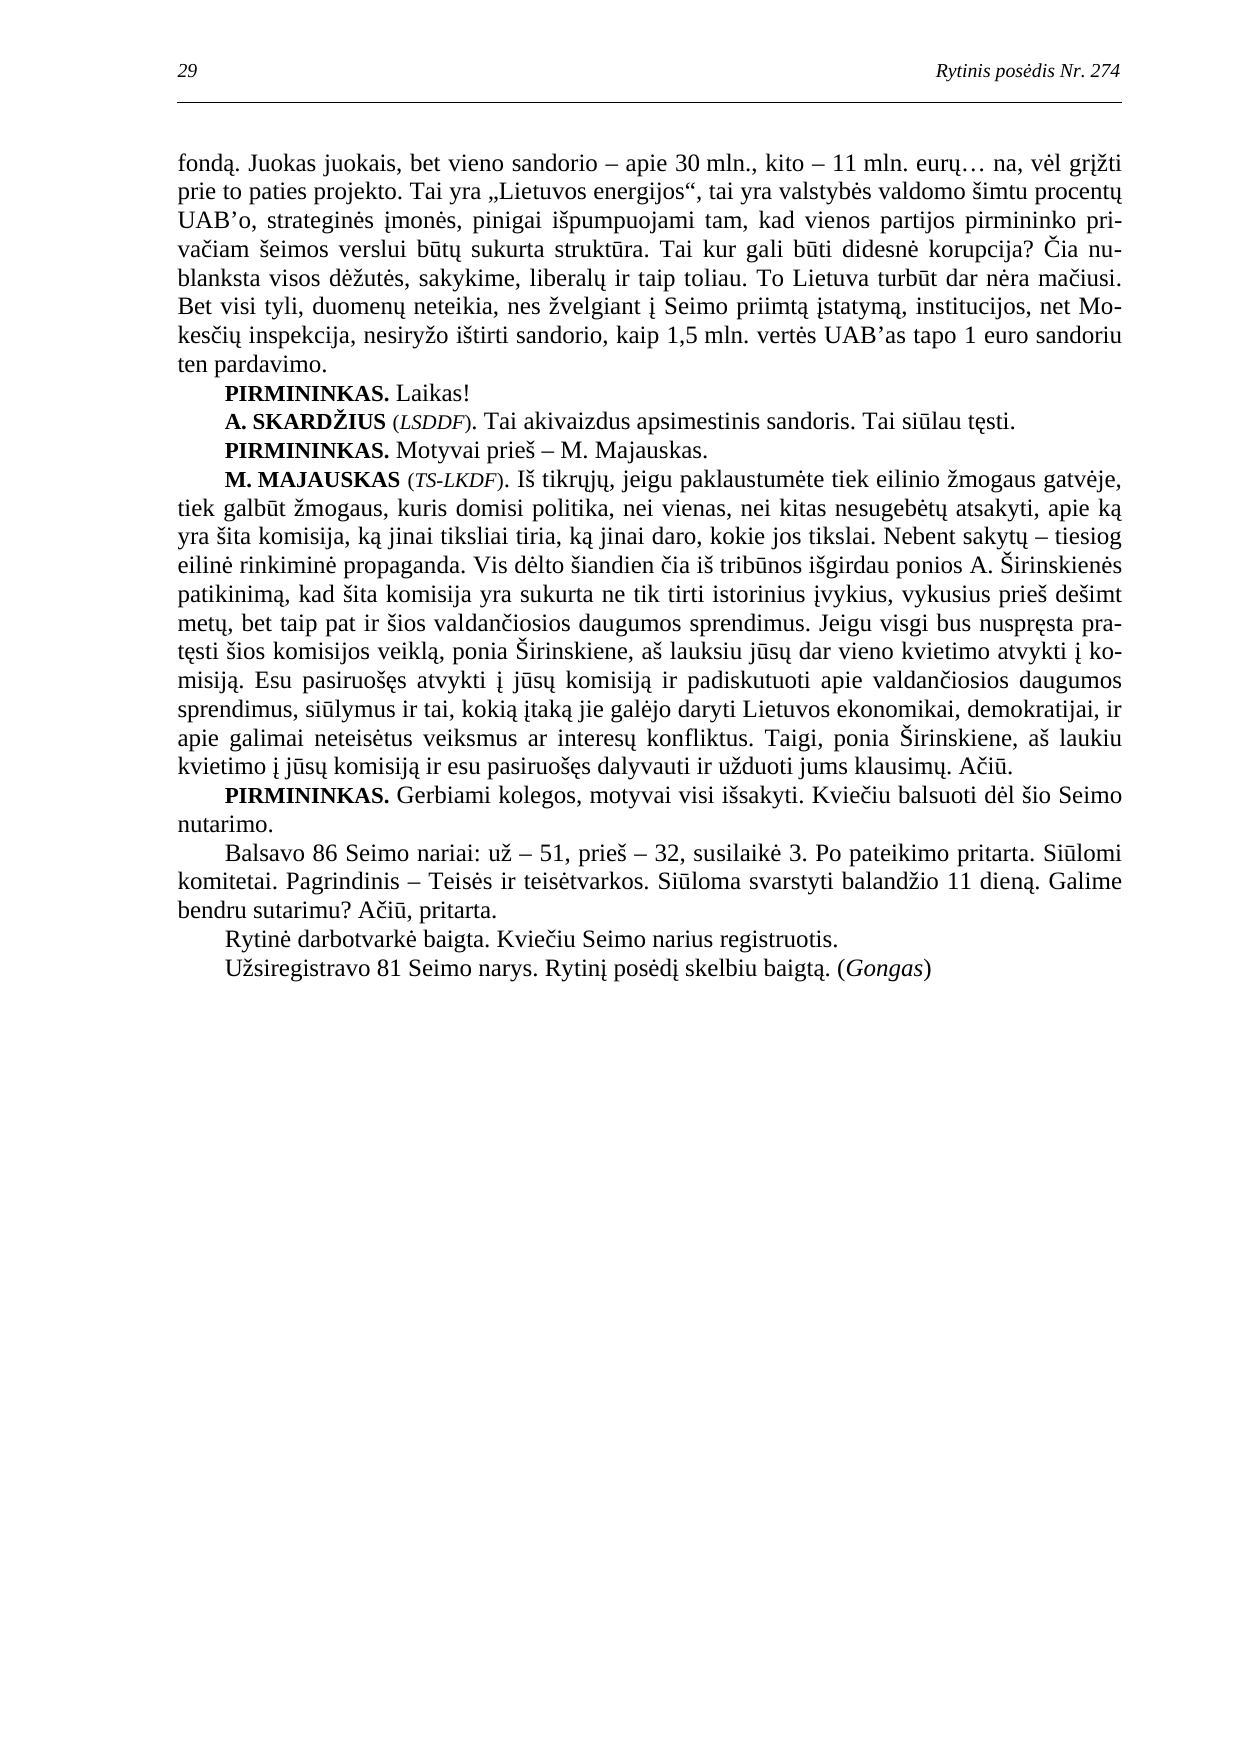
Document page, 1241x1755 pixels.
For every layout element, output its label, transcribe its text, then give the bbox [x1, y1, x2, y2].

text PIRMININKAS. Mo­ty­vai prieš – M. Ma­jaus­kas. [177, 435, 1122, 464]
text M. MAJAUSKAS (TS-LKDF). Iš tik­rų­jų, jei­gu pa­klaus­tu­mė­te tiek ei­li­nio žmo­gaus gat­vė­je, tiek gal­būt žmo­gaus, ku­ris do­mi­si po­li­ti­ka, nei vie­nas, nei ki­tas ne­su­ge­bė­tų at­sa­ky­ti, apie ką yra ši­ta ko­mi­si­ja, ką ji­nai tiks­liai ti­ria, ką ji­nai da­ro, ko­kie jos tiks­lai. Ne­bent sa­ky­tų – tie­siog ei­li­nė rin­ki­mi­nė pro­pa­gan­da. Vis dėl­to šian­dien čia iš tri­bū­nos iš­gir­dau po­nios A. Ši­rins­kie­nės pa­ti­ki­ni­mą, kad ši­ta ko­mi­si­ja yra su­kur­ta ne tik tir­ti is­to­ri­nius įvy­kius, vy­ku­sius prieš de­šimt me­tų, bet taip pat ir šios val­dan­čio­sios dau­gu­mos spren­di­mus. Jei­gu vis­gi bus nu­spręs­ta pra­tęs­ti šios ko­mi­si­jos veik­lą, po­nia Ši­rins­kie­ne, aš lauk­siu jū­sų dar vie­no kvie­ti­mo at­vyk­ti į ko­mi­si­ją. Esu pa­si­ruo­šęs at­vyk­ti į jū­sų ko­mi­si­ją ir pa­dis­ku­tuo­ti apie val­dan­čio­sios dau­gu­mos spren­di­mus, siū­ly­mus ir tai, ko­kią įta­ką jie ga­lė­jo da­ry­ti Lie­tu­vos eko­no­mi­kai, de­mo­kra­tijai, ir apie ga­li­mai ne­tei­sė­tus veiks­mus ar in­te­re­sų kon­flik­tus. Tai­gi, po­nia Ši­rins­kie­ne, aš lau­kiu kvie­ti­mo į jū­sų ko­mi­si­ją ir esu pa­si­ruo­šęs da­ly­vau­ti ir už­duo­ti jums klau­si­mų. Ačiū. [177, 464, 1122, 780]
text fon­dą. Juo­kas juo­kais, bet vie­no san­do­rio – apie 30 mln., ki­to – 11 mln. eu­rų… na, vėl grįž­ti prie to pa­ties pro­jek­to. Tai yra „Lie­tu­vos ener­gi­jos“, tai yra vals­ty­bės val­do­mo šim­tu pro­cen­tų UAB’o, stra­te­gi­nės įmo­nės, pi­ni­gai iš­pum­puo­ja­mi tam, kad vie­nos par­ti­jos pir­mi­nin­ko pri­vačiam šei­mos ver­slui bū­tų su­kur­ta struk­tū­ra. Tai kur ga­li bū­ti di­des­nė ko­rup­ci­ja? Čia nu­blanks­ta vi­sos dė­žu­tės, sa­ky­ki­me, li­be­ra­lų ir taip to­liau. To Lie­tu­va tur­būt dar nė­ra ma­čiu­si. Bet vi­si ty­li, duo­me­nų ne­tei­kia, nes žvel­giant į Sei­mo pri­im­tą įsta­ty­mą, ins­ti­tu­ci­jos, net Mo­kes­čių ins­pek­ci­ja, ne­si­ry­žo iš­tir­ti san­do­rio, kaip 1,5 mln. ver­tės UABʼas ta­po 1 eu­ro san­do­riu ten par­da­vi­mo. [177, 148, 1122, 378]
text PIRMININKAS. Lai­kas! [177, 378, 1122, 406]
text Bal­sa­vo 86 Sei­mo na­riai: už – 51, prieš – 32, su­si­lai­kė 3. Po pa­tei­ki­mo pri­tar­ta. Siū­lo­mi ko­mi­te­tai. Pa­grin­di­nis – Tei­sės ir tei­sėt­var­kos. Siū­lo­ma svars­ty­ti ba­lan­džio 11 die­ną. Ga­li­me ben­dru su­ta­ri­mu? Ačiū, pri­tar­ta. [177, 838, 1122, 924]
text Už­si­re­gist­ra­vo 81 Sei­mo na­rys. Ry­ti­nį po­sė­dį skel­biu baig­tą. (Gon­gas) [177, 953, 1122, 981]
text A. SKARDŽIUS (LSDDF). Tai aki­vaiz­dus ap­si­mes­ti­nis san­do­ris. Tai siū­lau tęs­ti. [177, 406, 1122, 435]
text PIRMININKAS. Ger­bia­mi ko­le­gos, mo­ty­vai vi­si iš­sa­ky­ti. Kvie­čiu bal­suo­ti dėl šio Sei­mo nu­ta­ri­mo. [177, 780, 1122, 838]
text Ry­ti­nė dar­bo­tvarkė baig­ta. Kvie­čiu Sei­mo na­rius re­gist­ruo­tis. [177, 924, 1122, 953]
